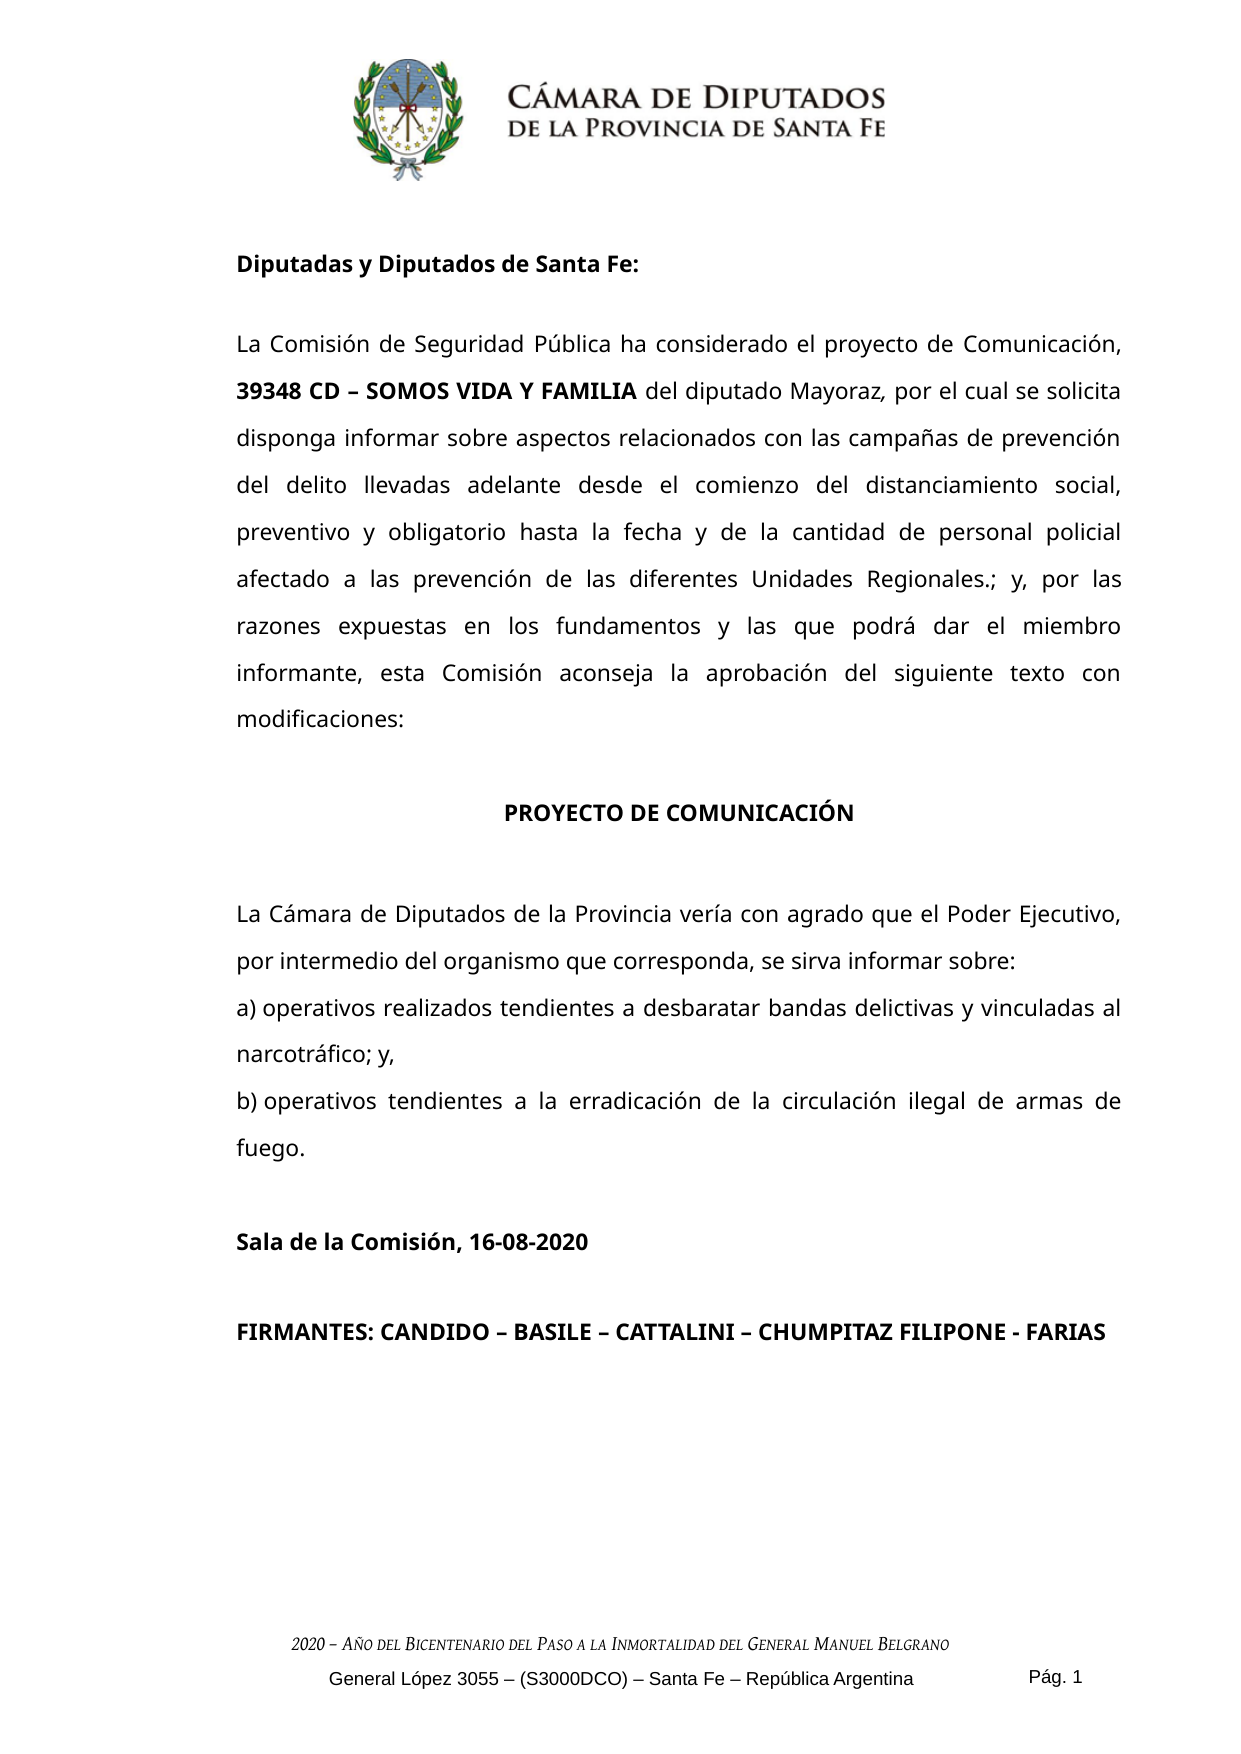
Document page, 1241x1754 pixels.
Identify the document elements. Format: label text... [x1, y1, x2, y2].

text Sala de la Comisión, 16-08-2020 [236, 1226, 1122, 1257]
list operativos tendientes a la erradicación de la circulación ilegal de armas de fuego. [236, 1085, 1122, 1163]
list operativos realizados tendientes a desbaratar bandas delictivas y vinculadas al narcotráfico; y, [236, 991, 1122, 1069]
text La Comisión de Seguridad Pública ha considerado el proyecto de Comunicación, 39348 CD – SOMOS VIDA Y FAMILIA del diputado Mayoraz, por el cual se solicita disponga informar sobre aspectos relacionados con las campañas de prevención del delito llevadas adelante desde el comienzo del distanciamiento social, preventivo y obligatorio hasta la fecha y de la cantidad de personal policial afectado a las prevención de las diferentes Unidades Regionales.; y, por las razones expuestas en los fundamentos y las que podrá dar el miembro informante, esta Comisión aconseja la aprobación del siguiente texto con modificaciones: [236, 328, 1122, 735]
text FIRMANTES: CANDIDO – BASILE – CATTALINI – CHUMPITAZ FILIPONE - FARIAS [236, 1316, 1122, 1347]
list La Cámara de Diputados de la Provincia vería con agrado que el Poder Ejecutivo, por intermedio del organismo que corresponda, se sirva informar sobre: [236, 898, 1122, 976]
text Diputadas y Diputados de Santa Fe: [236, 248, 1122, 279]
text PROYECTO DE COMUNICACIÓN [236, 797, 1122, 828]
